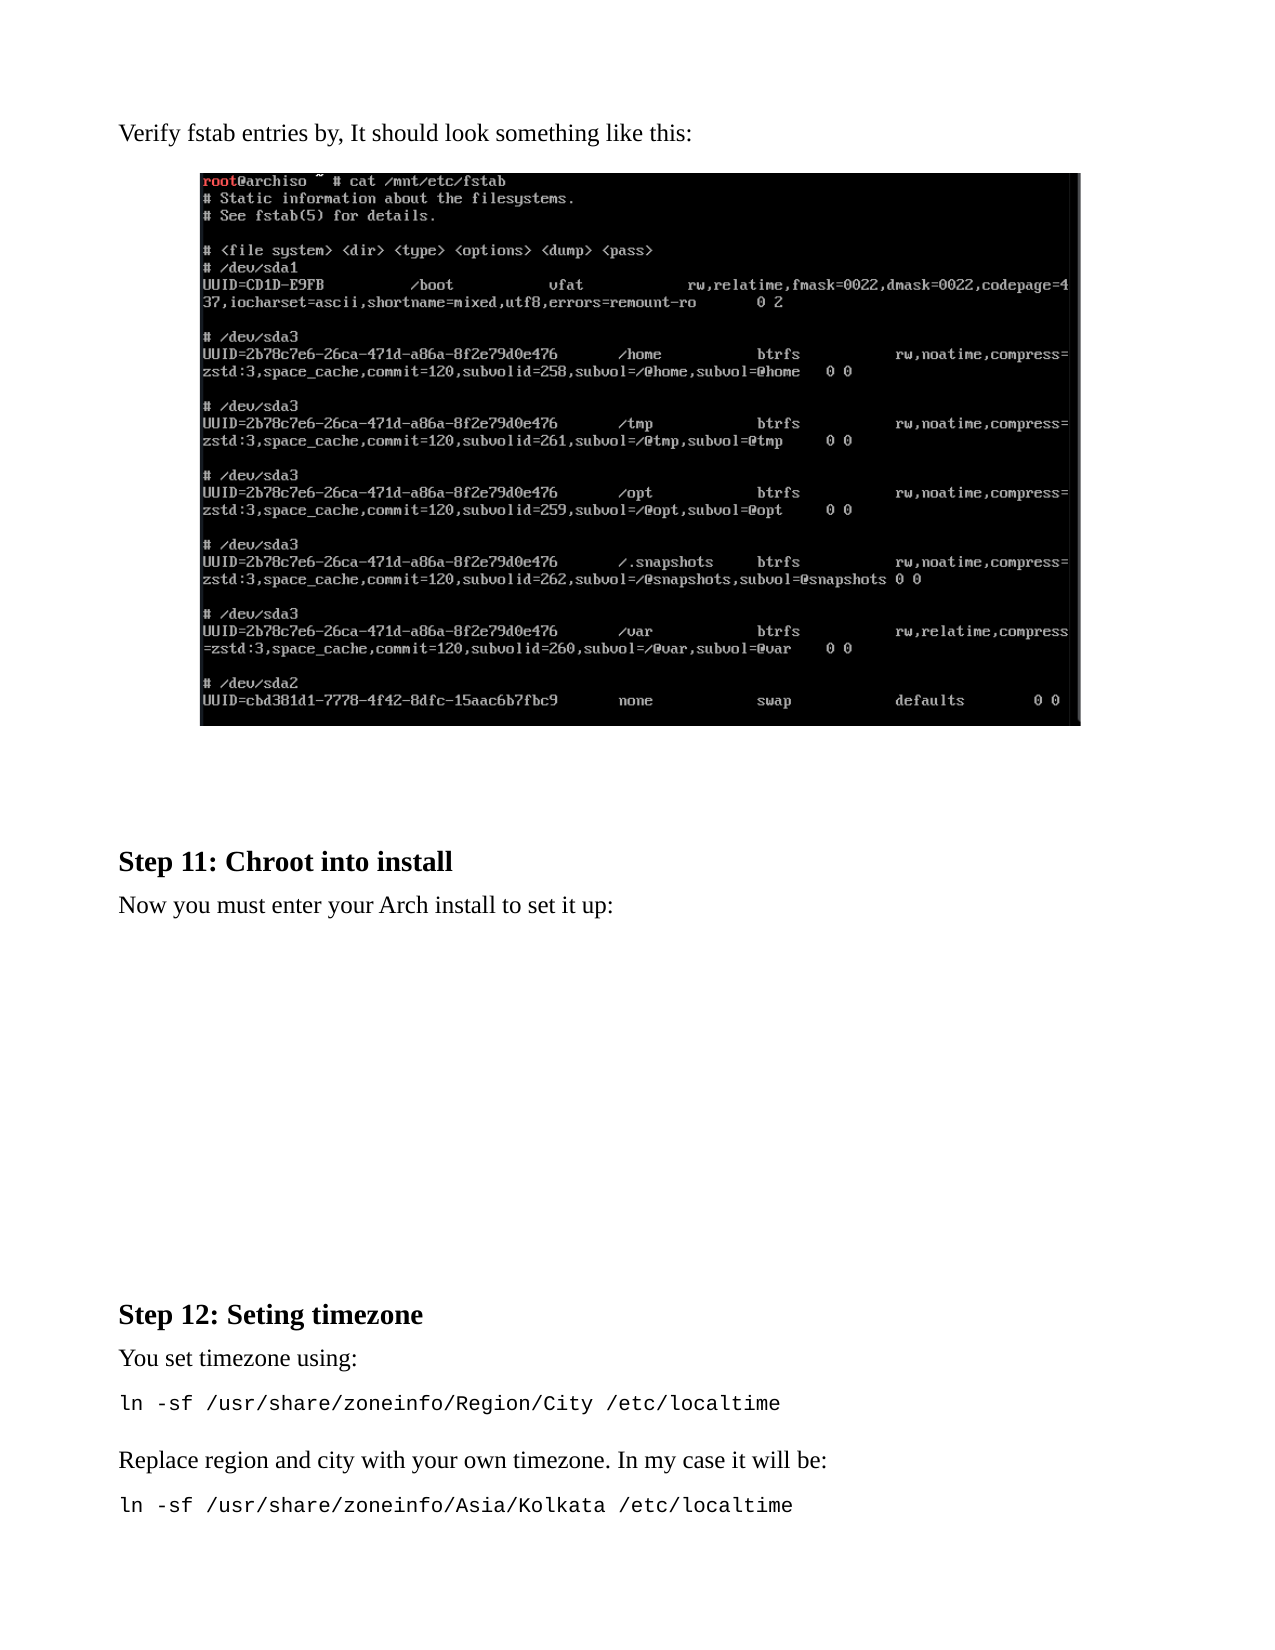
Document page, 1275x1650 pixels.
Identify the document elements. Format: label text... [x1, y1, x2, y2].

subtitle Step 11: Chroot into install [118, 844, 1157, 878]
picture [199, 173, 1081, 726]
text Now you must enter your Arch install to set it up: [118, 890, 1157, 919]
text Verify fstab entries by, It should look something like this: [118, 118, 1157, 147]
text ln -sf /usr/share/zoneinfo/Region/City /etc/localtime [118, 1392, 1157, 1416]
text ln -sf /usr/share/zoneinfo/Asia/Kolkata /etc/localtime [118, 1495, 1157, 1518]
text Replace region and city with your own timezone. In my case it will be: [118, 1446, 1157, 1474]
text You set timezone using: [118, 1343, 1157, 1372]
subtitle Step 12: Seting timezone [118, 1297, 1157, 1331]
